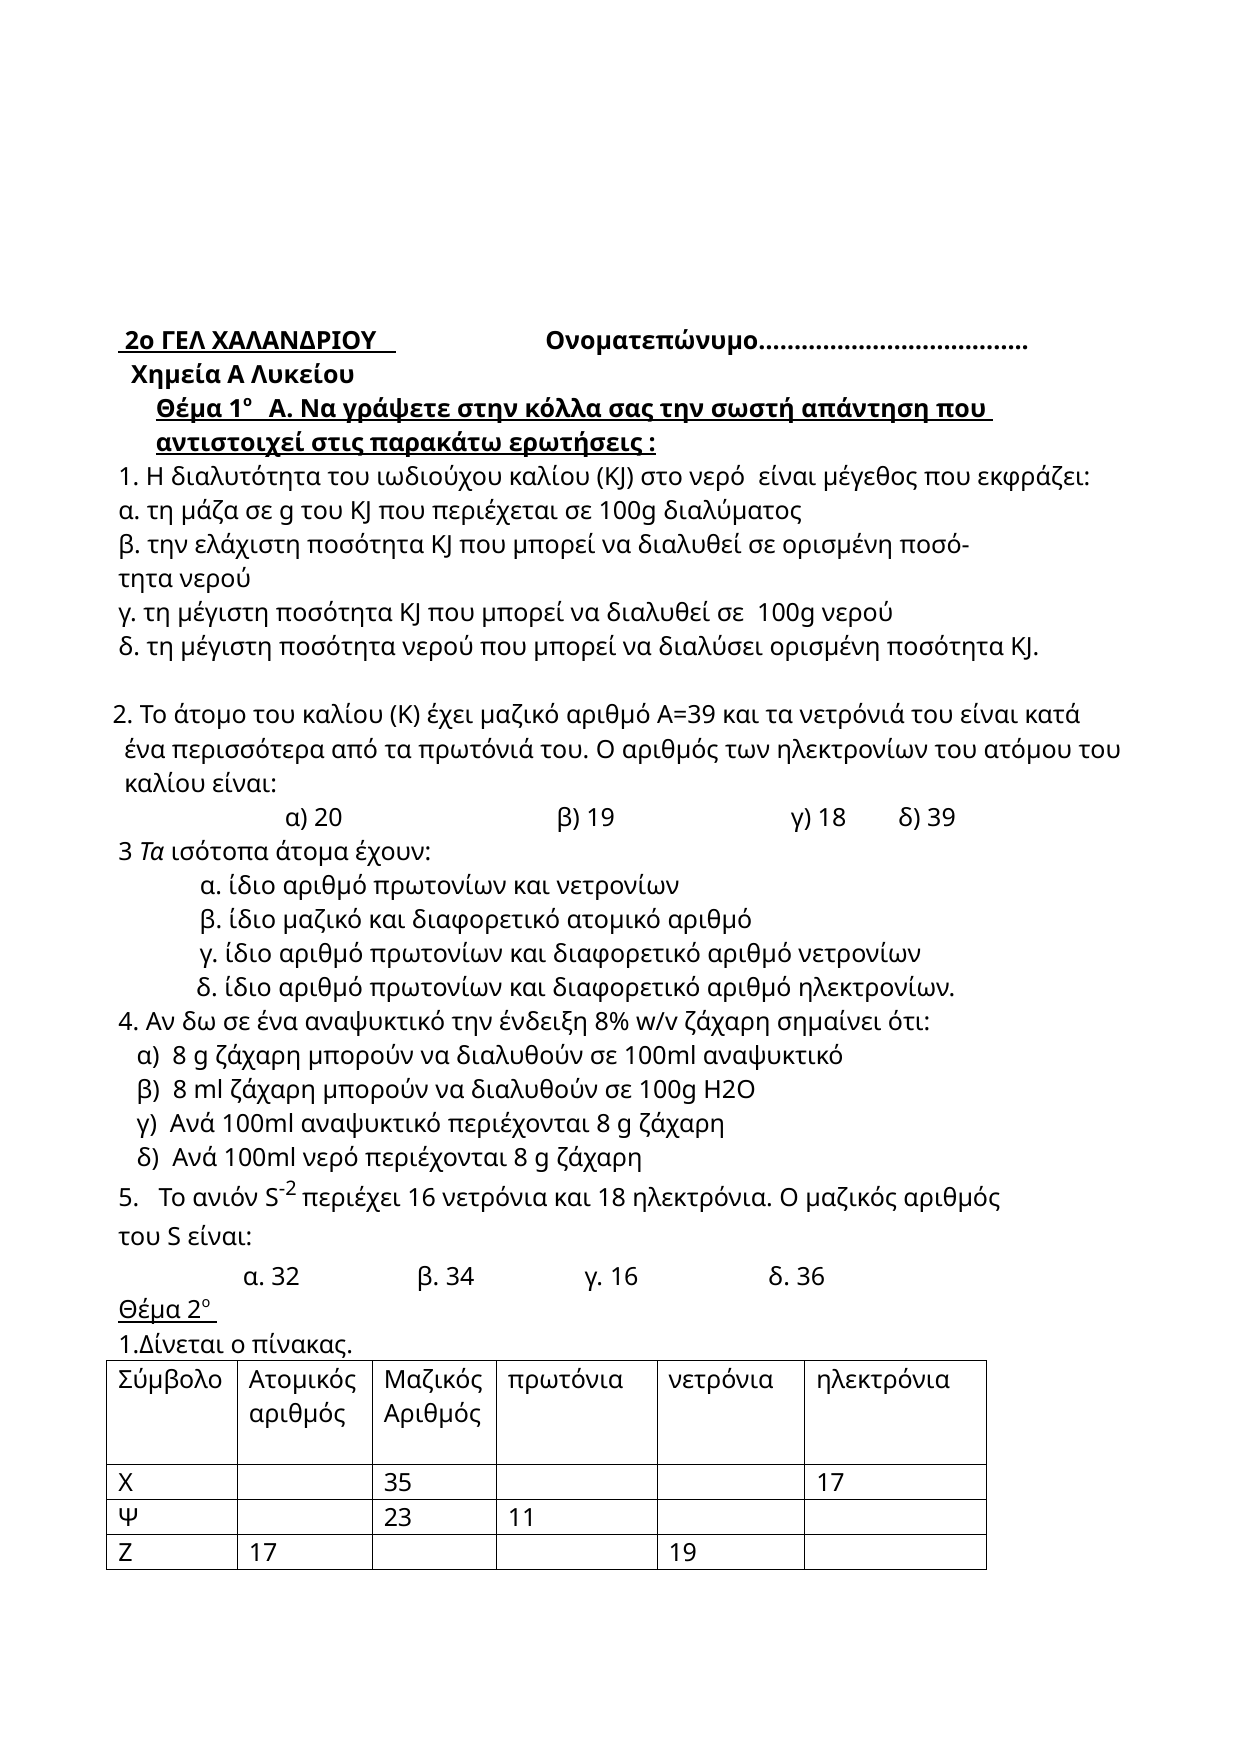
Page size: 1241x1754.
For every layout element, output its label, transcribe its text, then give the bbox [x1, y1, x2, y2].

text γ. ίδιο αριθμό πρωτονίων και διαφορετικό αριθμό νετρονίων [148, 936, 1122, 970]
table_cell 23 [373, 1500, 496, 1534]
table_cell Ψ [107, 1500, 237, 1534]
text τητα νερού [118, 561, 1122, 595]
text α. 32 β. 34 γ. 16 δ. 36 [236, 1258, 1004, 1292]
table_cell [238, 1500, 372, 1534]
text 3 Τα ισότοπα άτομα έχουν: [118, 833, 1122, 867]
table_header Σύμβολο [107, 1361, 237, 1463]
text Χημεία Α Λυκείου [118, 357, 1122, 391]
text 5. Το ανιόν S-2 περιέχει 16 νετρόνια και 18 ηλεκτρόνια. Ο μαζικός αριθμός του S είναι: [118, 1174, 1004, 1253]
table_header Aτομικός αριθμός [238, 1361, 372, 1463]
table_cell [497, 1465, 657, 1499]
table_cell 11 [497, 1500, 657, 1534]
table_cell [658, 1500, 804, 1534]
text 4. Αν δω σε ένα αναψυκτικό την ένδειξη 8% w/v ζάχαρη σηµαίνει ότι: [118, 1004, 1122, 1038]
table_cell [373, 1535, 496, 1569]
text 1. Η διαλυτότητα του ιωδιούχου καλίου (KJ) στο νερό είναι µέγεθος που εκφράζει: [118, 459, 1122, 493]
table_cell 19 [658, 1535, 804, 1569]
table_cell [238, 1465, 372, 1499]
text 2. Το άτομο του καλίου (Κ) έχει μαζικό αριθμό Α=39 και τα νετρόνιά του είναι κατά ένα περισσότερα από τα πρωτόνιά του. Ο αριθμός των ηλεκτρονίων του ατόμου του καλίου είναι: [112, 697, 1122, 799]
table_header ηλεκτρόνια [805, 1361, 986, 1463]
table_header νετρόνια [658, 1361, 804, 1463]
text 2ο ΓΕΛ ΧΑΛΑΝΔΡΙΟΥ Ονοματεπώνυμο……………………………….. [118, 322, 1122, 357]
table_cell [658, 1465, 804, 1499]
text δ) Ανά 100ml νερό περιέχονται 8 g ζάχαρη [130, 1140, 1122, 1174]
text γ. τη µέγιστη ποσότητα KJ που µπορεί να διαλυθεί σε 100g νερού [118, 595, 1122, 629]
text α) 8 g ζάχαρη µπορούν να διαλυθούν σε 100ml αναψυκτικό [130, 1038, 1122, 1072]
text δ. τη µέγιστη ποσότητα νερού που µπορεί να διαλύσει ορισµένη ποσότητα KJ. [118, 629, 1122, 663]
text β. την ελάχιστη ποσότητα KJ που µπορεί να διαλυθεί σε ορισµένη ποσό- [118, 527, 1122, 561]
table_cell Ζ [107, 1535, 237, 1569]
text Θέμα 2ο [118, 1292, 1122, 1326]
table_header πρωτόνια [497, 1361, 657, 1463]
text δ. ίδιο αριθμό πρωτονίων και διαφορετικό αριθμό ηλεκτρονίων. [118, 970, 1122, 1004]
text α) 20 β) 19 γ) 18 δ) 39 [118, 799, 1122, 833]
text γ) Ανά 100ml αναψυκτικό περιέχονται 8 g ζάχαρη [130, 1106, 1122, 1140]
table_cell [805, 1535, 986, 1569]
table_cell [497, 1535, 657, 1569]
table_cell 17 [805, 1465, 986, 1499]
text β. ίδιο μαζικό και διαφορετικό ατομικό αριθμό [148, 902, 1122, 936]
table_cell X [107, 1465, 237, 1499]
text β) 8 ml ζάχαρη µπορούν να διαλυθούν σε 100g H2O [130, 1072, 1122, 1106]
table_cell [805, 1500, 986, 1534]
table_cell 35 [373, 1465, 496, 1499]
table_header Μαζικός Αριθμός [373, 1361, 496, 1463]
table_cell 17 [238, 1535, 372, 1569]
text α. τη µάζα σε g του KJ που περιέχεται σε 100g διαλύµατος [118, 493, 1122, 527]
text 1.Δίνεται ο πίνακας. [118, 1326, 1122, 1360]
text α. ίδιο αριθμό πρωτονίων και νετρονίων [148, 867, 1122, 902]
text Θέμα 1ο A. Να γράψετε στην κόλλα σας την σωστή απάντηση που αντιστοιχεί στις παρακάτω ερωτήσεις : [156, 391, 1122, 459]
